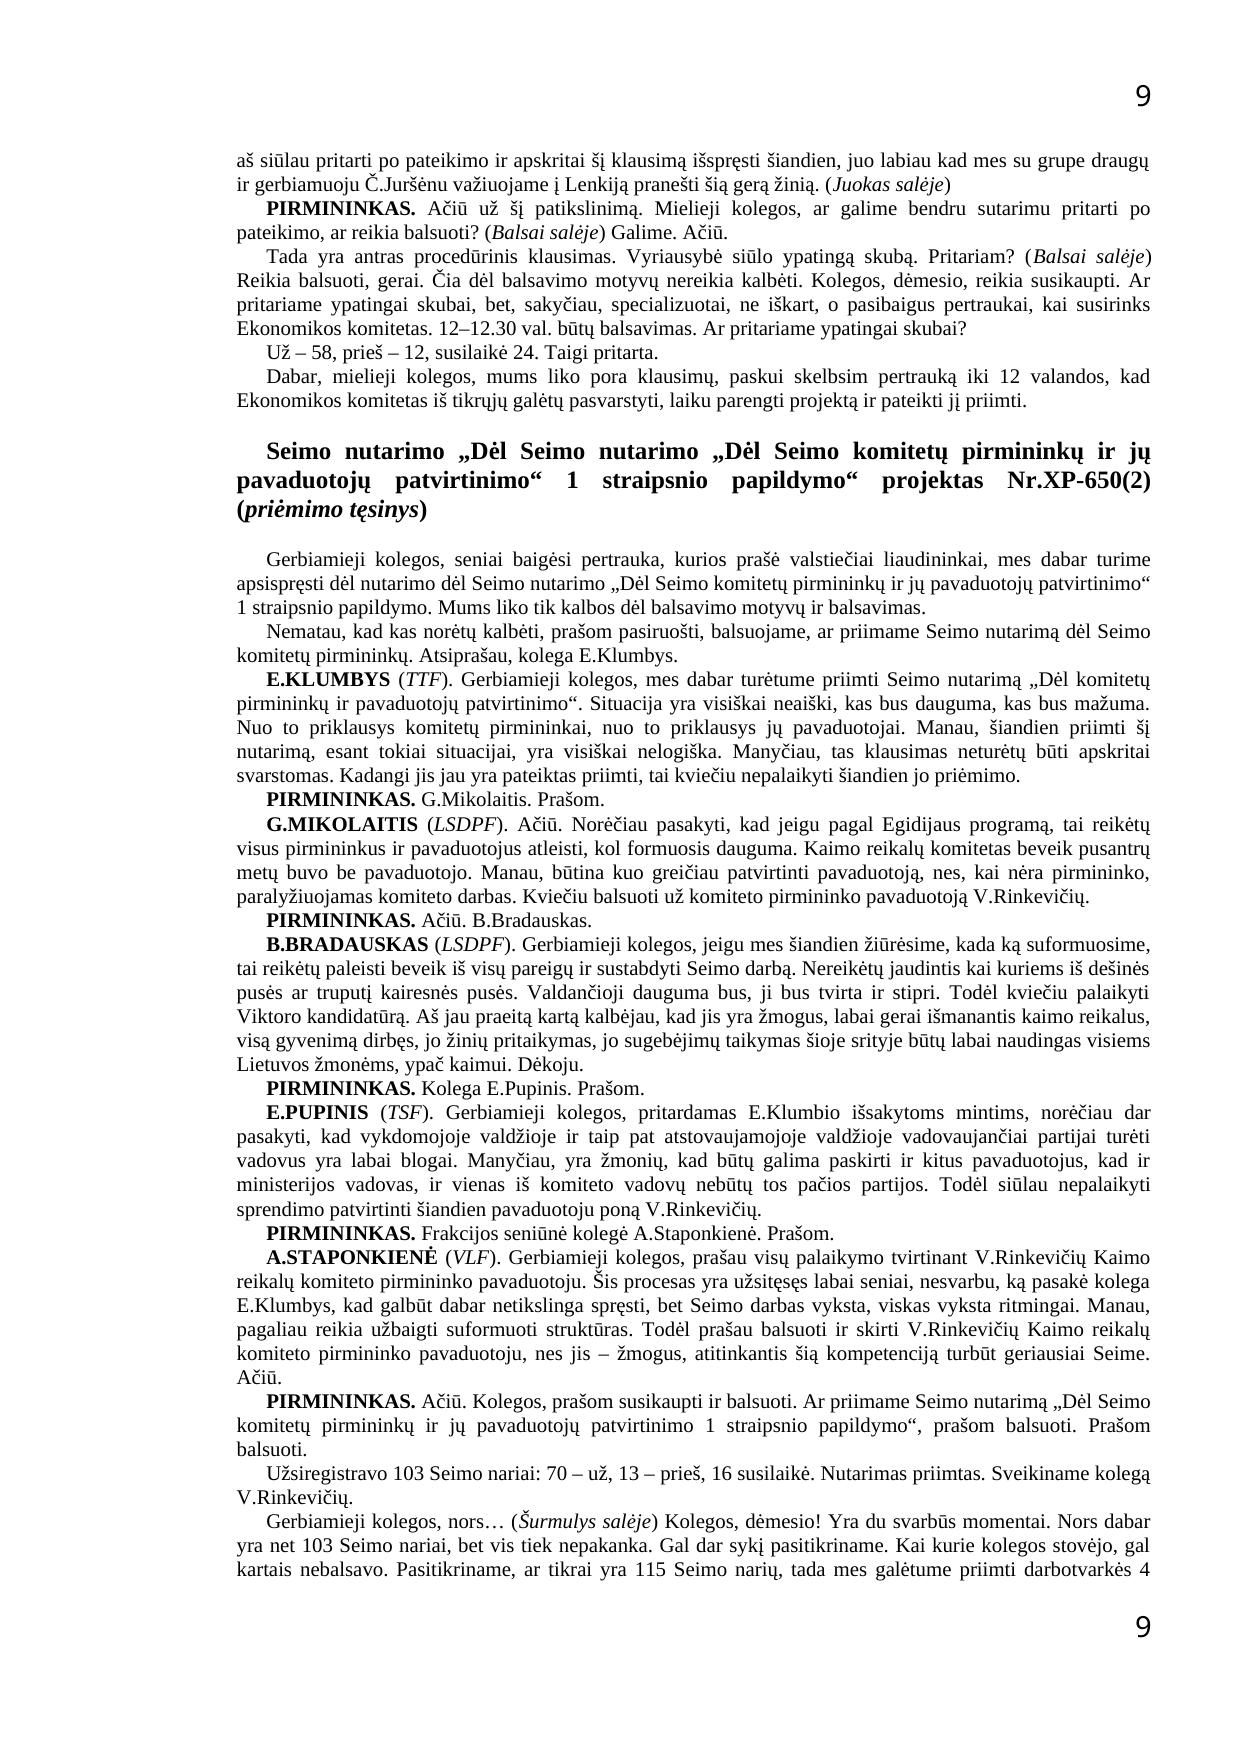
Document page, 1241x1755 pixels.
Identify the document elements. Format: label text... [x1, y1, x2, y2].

text PIRMININKAS. Frakcijos seniūnė kolegė A.Staponkienė. Prašom. [236, 1221, 1152, 1244]
text PIRMININKAS. Ačiū. Kolegos, prašom susikaupti ir balsuoti. Ar priimame Seimo nutarimą „Dėl Seimo komitetų pirmininkų ir jų pavaduotojų patvirtinimo 1 straipsnio papildymo“, prašom balsuoti. Prašom balsuoti. [236, 1389, 1152, 1461]
text A.STAPONKIENĖ (VLF). Gerbiamieji kolegos, prašau visų palaikymo tvirtinant V.Rinkevičių Kaimo reikalų komiteto pirmininko pavaduotoju. Šis procesas yra užsitęsęs labai seniai, nesvarbu, ką pasakė kolega E.Klumbys, kad galbūt dabar netikslinga spręsti, bet Seimo darbas vyksta, viskas vyksta ritmingai. Manau, pagaliau reikia užbaigti suformuoti struktūras. Todėl prašau balsuoti ir skirti V.Rinkevičių Kaimo reikalų komiteto pirmininko pavaduotoju, nes jis – žmogus, atitinkantis šią kompetenciją turbūt geriausiai Seime. Ačiū. [236, 1244, 1152, 1389]
text Už – 58, prieš – 12, susilaikė 24. Taigi pritarta. [236, 340, 1152, 364]
text PIRMININKAS. Kolega E.Pupinis. Prašom. [236, 1076, 1152, 1100]
text B.BRADAUSKAS (LSDPF). Gerbiamieji kolegos, jeigu mes šiandien žiūrėsime, kada ką suformuosime, tai reikėtų paleisti beveik iš visų pareigų ir sustabdyti Seimo darbą. Nereikėtų jaudintis kai kuriems iš dešinės pusės ar truputį kairesnės pusės. Valdančioji dauguma bus, ji bus tvirta ir stipri. Todėl kviečiu palaikyti Viktoro kandidatūrą. Aš jau praeitą kartą kalbėjau, kad jis yra žmogus, labai gerai išmanantis kaimo reikalus, visą gyvenimą dirbęs, jo žinių pritaikymas, jo sugebėjimų taikymas šioje srityje būtų labai naudingas visiems Lietuvos žmonėms, ypač kaimui. Dėkoju. [236, 932, 1152, 1076]
text Tada yra antras procedūrinis klausimas. Vyriausybė siūlo ypatingą skubą. Pritariam? (Balsai salėje) Reikia balsuoti, gerai. Čia dėl balsavimo motyvų nereikia kalbėti. Kolegos, dėmesio, reikia susikaupti. Ar pritariame ypatingai skubai, bet, sakyčiau, specializuotai, ne iškart, o pasibaigus pertraukai, kai susirinks Ekonomikos komitetas. 12–12.30 val. būtų balsavimas. Ar pritariame ypatingai skubai? [236, 244, 1152, 340]
text Užsiregistravo 103 Seimo nariai: 70 – už, 13 – prieš, 16 susilaikė. Nutarimas priimtas. Sveikiname kolegą V.Rinkevičių. [236, 1461, 1152, 1509]
text G.MIKOLAITIS (LSDPF). Ačiū. Norėčiau pasakyti, kad jeigu pagal Egidijaus programą, tai reikėtų visus pirmininkus ir pavaduotojus atleisti, kol formuosis dauguma. Kaimo reikalų komitetas beveik pusantrų metų buvo be pavaduotojo. Manau, būtina kuo greičiau patvirtinti pavaduotoją, nes, kai nėra pirmininko, paralyžiuojamas komiteto darbas. Kviečiu balsuoti už komiteto pirmininko pavaduotoją V.Rinkevičių. [236, 811, 1152, 908]
text PIRMININKAS. Ačiū. B.Bradauskas. [236, 908, 1152, 932]
text Gerbiamieji kolegos, nors… (Šurmulys salėje) Kolegos, dėmesio! Yra du svarbūs momentai. Nors dabar yra net 103 Seimo nariai, bet vis tiek nepakanka. Gal dar sykį pasitikriname. Kai kurie kolegos stovėjo, gal kartais nebalsavo. Pasitikriname, ar tikrai yra 115 Seimo narių, tada mes galėtume priimti darbotvarkės 4 [236, 1509, 1152, 1581]
text E.KLUMBYS (TTF). Gerbiamieji kolegos, mes dabar turėtume priimti Seimo nutarimą „Dėl komitetų pirmininkų ir pavaduotojų patvirtinimo“. Situacija yra visiškai neaiški, kas bus dauguma, kas bus mažuma. Nuo to priklausys komitetų pirmininkai, nuo to priklausys jų pavaduotojai. Manau, šiandien priimti šį nutarimą, esant tokiai situacijai, yra visiškai nelogiška. Manyčiau, tas klausimas neturėtų būti apskritai svarstomas. Kadangi jis jau yra pateiktas priimti, tai kviečiu nepalaikyti šiandien jo priėmimo. [236, 667, 1152, 787]
text E.PUPINIS (TSF). Gerbiamieji kolegos, pritardamas E.Klumbio išsakytoms mintims, norėčiau dar pasakyti, kad vykdomojoje valdžioje ir taip pat atstovaujamojoje valdžioje vadovaujančiai partijai turėti vadovus yra labai blogai. Manyčiau, yra žmonių, kad būtų galima paskirti ir kitus pavaduotojus, kad ir ministerijos vadovas, ir vienas iš komiteto vadovų nebūtų tos pačios partijos. Todėl siūlau nepalaikyti sprendimo patvirtinti šiandien pavaduotoju poną V.Rinkevičių. [236, 1100, 1152, 1221]
text Seimo nutarimo „Dėl Seimo nutarimo „Dėl Seimo komitetų pirmininkų ir jų pavaduotojų patvirtinimo“ 1 straipsnio papildymo“ projektas Nr.XP-650(2) (priėmimo tęsinys) [236, 436, 1152, 523]
text aš siūlau pritarti po pateikimo ir apskritai šį klausimą išspręsti šiandien, juo labiau kad mes su grupe draugų ir gerbiamuoju Č.Juršėnu važiuojame į Lenkiją pranešti šią gerą žinią. (Juokas salėje) [236, 148, 1152, 196]
text PIRMININKAS. G.Mikolaitis. Prašom. [236, 787, 1152, 811]
text Gerbiamieji kolegos, seniai baigėsi pertrauka, kurios prašė valstiečiai liaudininkai, mes dabar turime apsispręsti dėl nutarimo dėl Seimo nutarimo „Dėl Seimo komitetų pirmininkų ir jų pavaduotojų patvirtinimo“ 1 straipsnio papildymo. Mums liko tik kalbos dėl balsavimo motyvų ir balsavimas. [236, 547, 1152, 619]
text Nematau, kad kas norėtų kalbėti, prašom pasiruošti, balsuojame, ar priimame Seimo nutarimą dėl Seimo komitetų pirmininkų. Atsiprašau, kolega E.Klumbys. [236, 619, 1152, 667]
text PIRMININKAS. Ačiū už šį patikslinimą. Mielieji kolegos, ar galime bendru sutarimu pritarti po pateikimo, ar reikia balsuoti? (Balsai salėje) Galime. Ačiū. [236, 196, 1152, 244]
text Dabar, mielieji kolegos, mums liko pora klausimų, paskui skelbsim pertrauką iki 12 valandos, kad Ekonomikos komitetas iš tikrųjų galėtų pasvarstyti, laiku parengti projektą ir pateikti jį priimti. [236, 364, 1152, 412]
